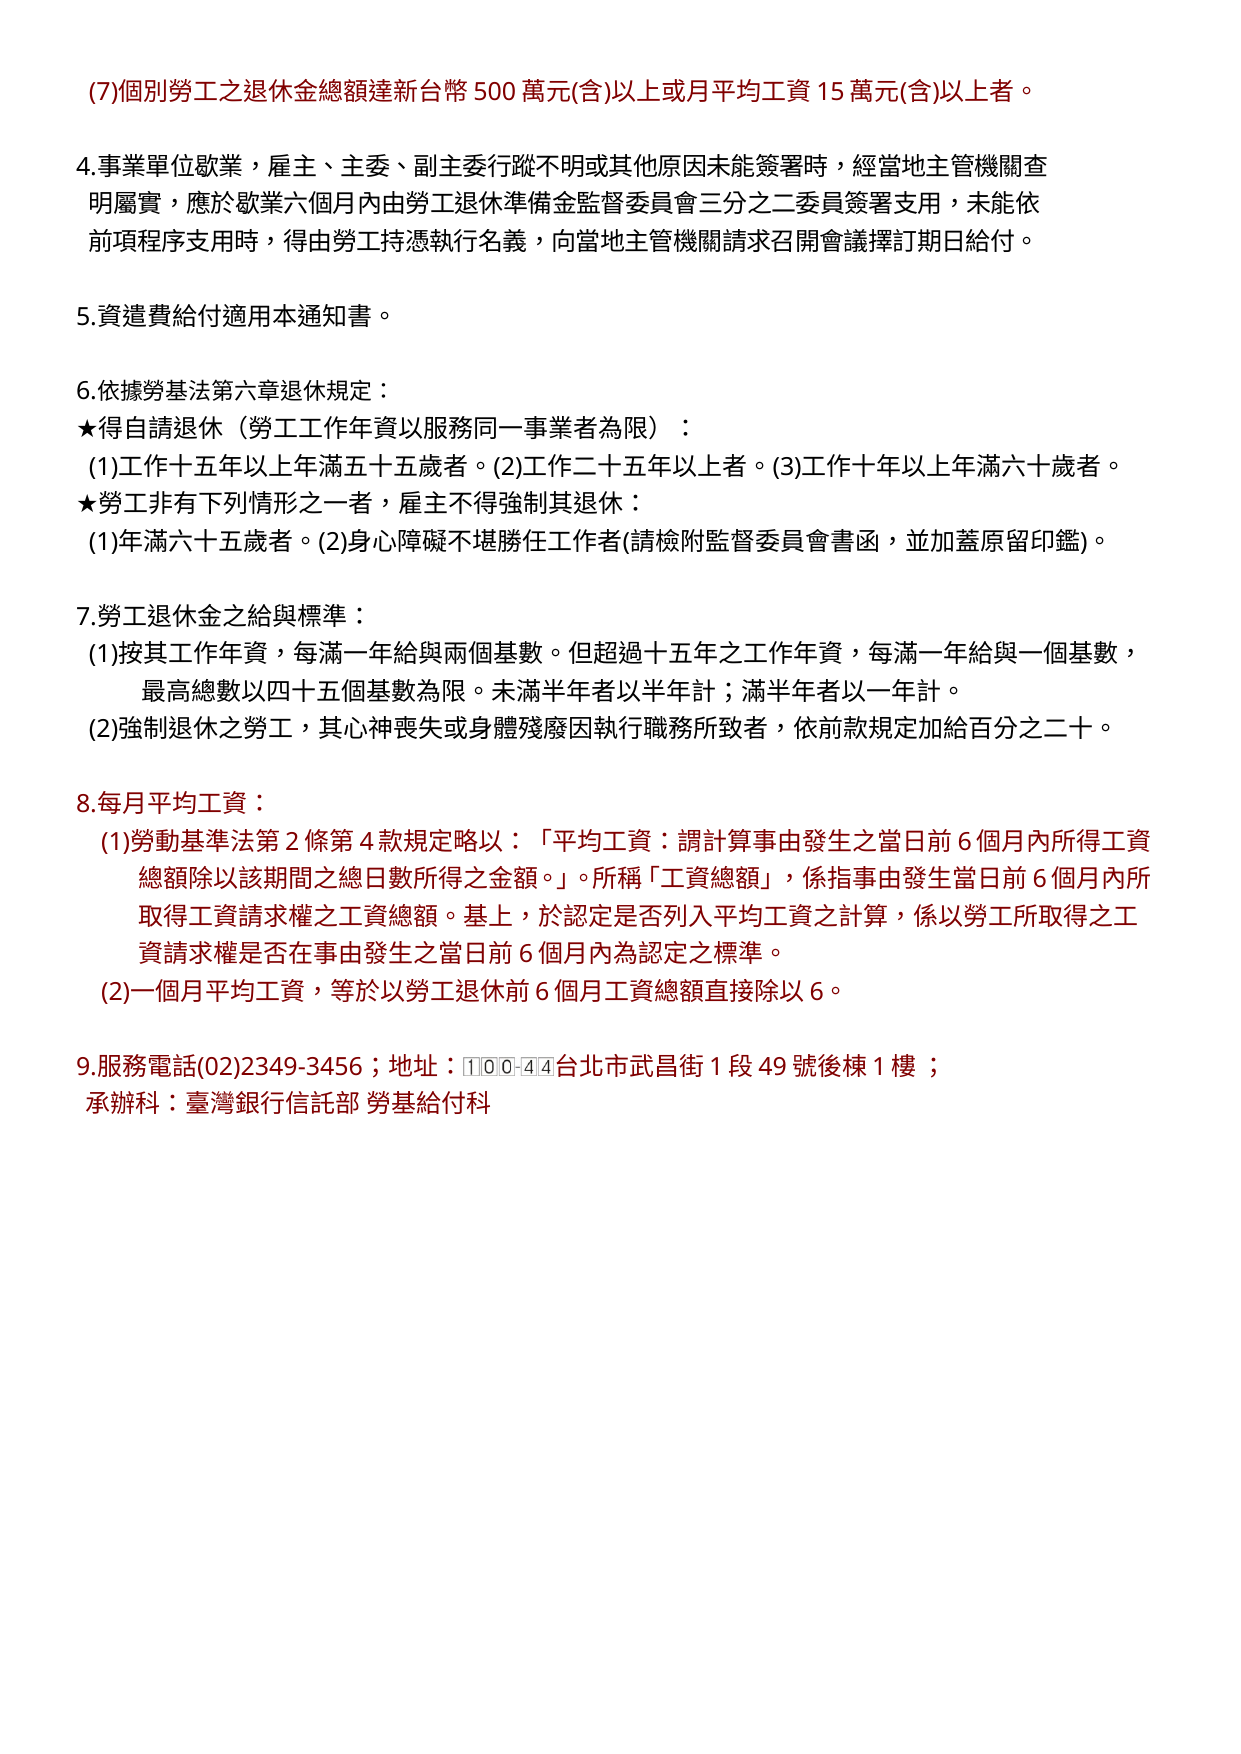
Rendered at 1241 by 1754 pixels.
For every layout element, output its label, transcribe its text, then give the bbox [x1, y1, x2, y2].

text 8.每月平均工資： [76, 783, 1152, 821]
text 前項程序支用時，得由勞工持憑執行名義，向當地主管機關請求召開會議擇訂期日給付。 [76, 221, 1152, 258]
text ★得自請退休（勞工工作年資以服務同一事業者為限）： [76, 408, 1152, 446]
picture [463, 1057, 554, 1076]
text 4.事業單位歇業，雇主、主委、副主委行蹤不明或其他原因未能簽署時，經當地主管機關查 [76, 146, 1152, 183]
text (1)勞動基準法第2條第4款規定略以：「平均工資：謂計算事由發生之當日前6個月內所得工資總額除以該期間之總日數所得之金額。」。所稱「工資總額」，係指事由發生當日前6個月內所取得工資請求權之工資總額。基上，於認定是否列入平均工資之計算，係以勞工所取得之工資請求權是否在事由發生之當日前6個月內為認定之標準。 [101, 821, 1152, 971]
text (1)工作十五年以上年滿五十五歲者。(2)工作二十五年以上者。(3)工作十年以上年滿六十歲者。 [76, 446, 1152, 483]
text 7.勞工退休金之給與標準： [76, 596, 1152, 633]
text 承辦科：臺灣銀行信託部 勞基給付科 [79, 1083, 1152, 1121]
text (2)一個月平均工資，等於以勞工退休前6個月工資總額直接除以6。 [101, 971, 1152, 1008]
text 明屬實，應於歇業六個月內由勞工退休準備金監督委員會三分之二委員簽署支用，未能依 [76, 183, 1152, 221]
text ★勞工非有下列情形之一者，雇主不得強制其退休： [76, 483, 1152, 521]
text 6.依據勞基法第六章退休規定： [76, 371, 1152, 408]
text (1)按其工作年資，每滿一年給與兩個基數。但超過十五年之工作年資，每滿一年給與一個基數，最高總數以四十五個基數為限。未滿半年者以半年計；滿半年者以一年計。 [76, 633, 1152, 708]
text 9.服務電話(02)2349-3456；地址：台北市武昌街1段49號後棟1樓 ； [76, 1046, 1152, 1083]
text (2)強制退休之勞工，其心神喪失或身體殘廢因執行職務所致者，依前款規定加給百分之二十。 [76, 708, 1152, 746]
text 5.資遣費給付適用本通知書。 [76, 296, 1152, 333]
text (1)年滿六十五歲者。(2)身心障礙不堪勝任工作者(請檢附監督委員會書函，並加蓋原留印鑑)。 [76, 521, 1152, 558]
text (7)個別勞工之退休金總額達新台幣500萬元(含)以上或月平均工資15萬元(含)以上者。 [76, 71, 1152, 108]
